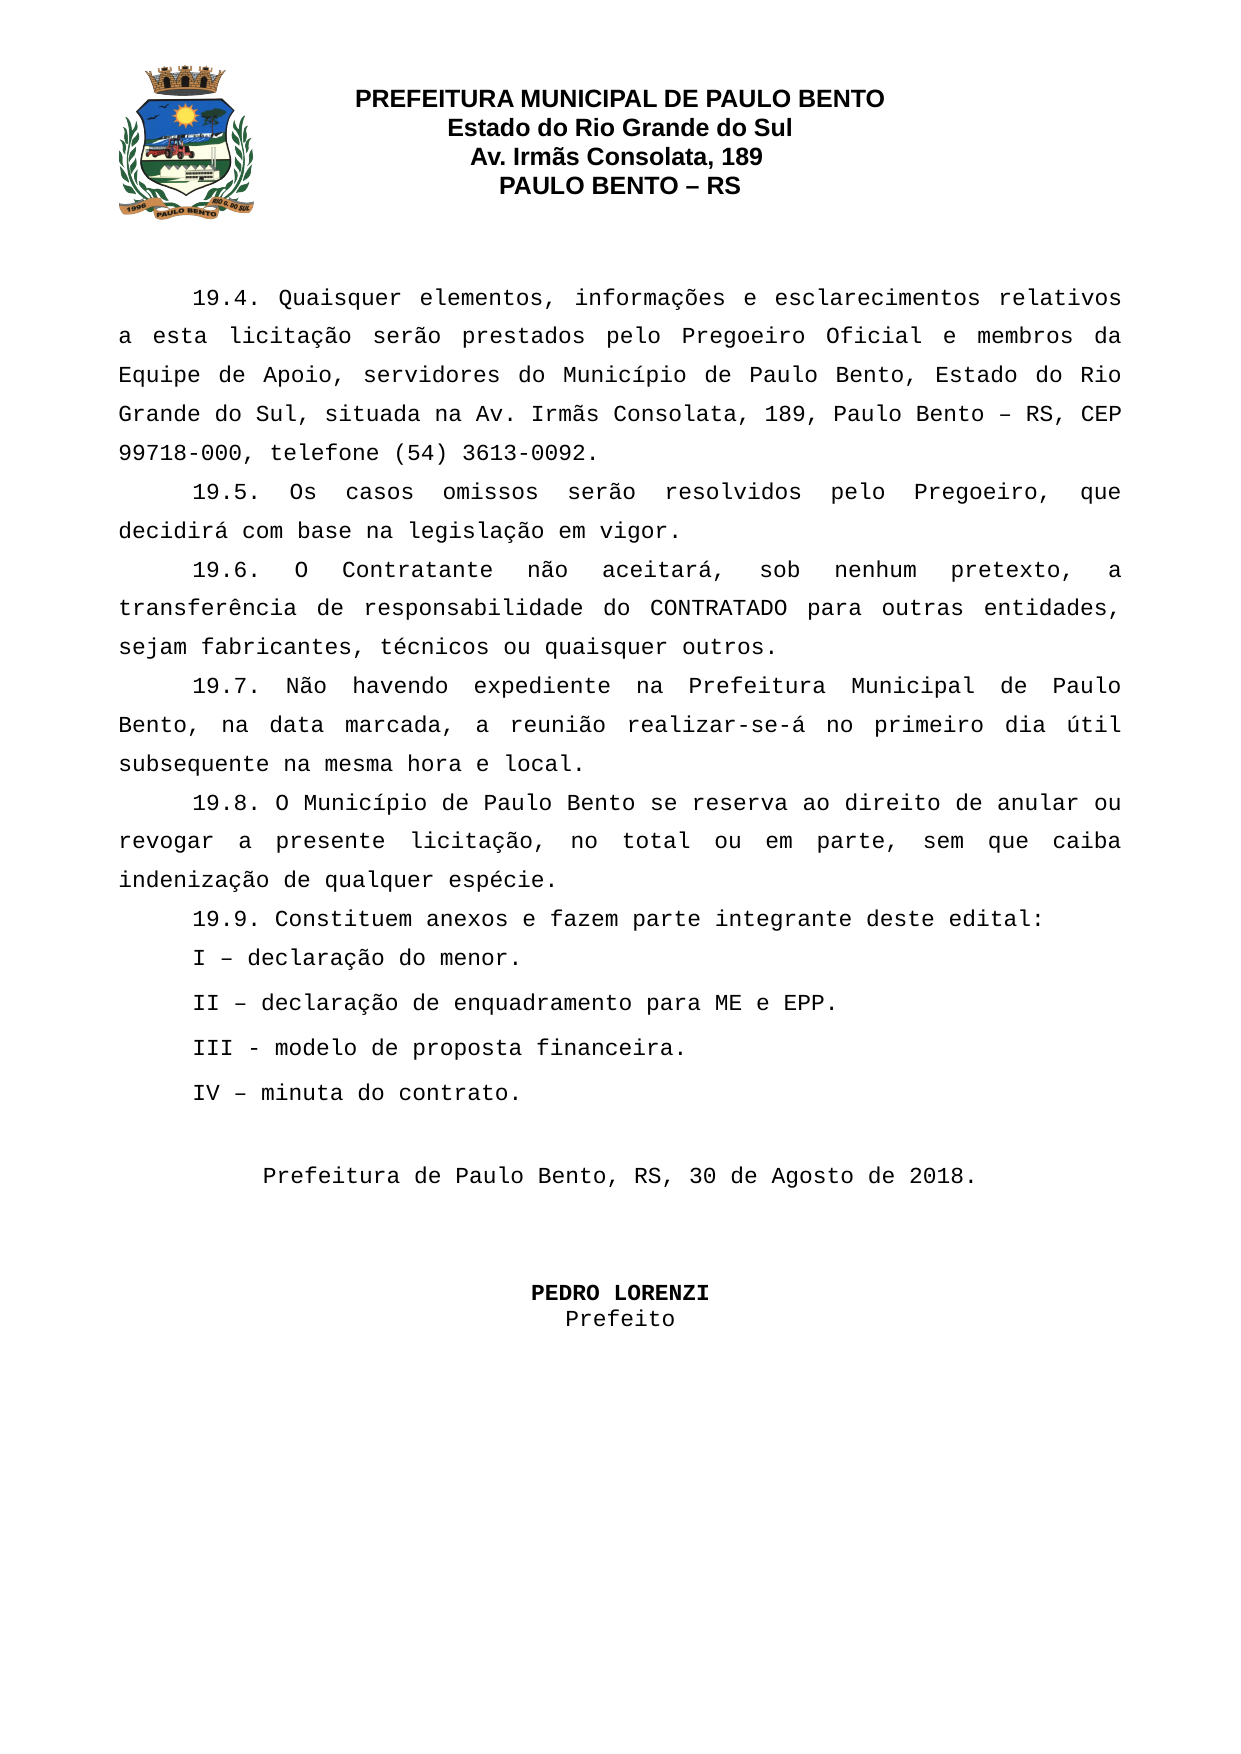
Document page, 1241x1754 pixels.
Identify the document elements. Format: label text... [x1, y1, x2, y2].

text IV – minuta do contrato. [118, 1081, 1122, 1107]
text 19.5. Os casos omissos serão resolvidos pelo Pregoeiro, que decidirá com base na legislação em vigor. [118, 480, 1122, 545]
text Prefeitura de Paulo Bento, RS, 30 de Agosto de 2018. [118, 1164, 1122, 1190]
picture [118, 65, 254, 220]
text 19.7. Não havendo expediente na Prefeitura Municipal de Paulo Bento, na data marcada, a reunião realizar-se-á no primeiro dia útil subsequente na mesma hora e local. [118, 674, 1122, 778]
text PEDRO LORENZI [118, 1281, 1122, 1307]
text II – declaração de enquadramento para ME e EPP. [118, 991, 1122, 1017]
text I – declaração do menor. [118, 946, 1122, 972]
text 19.4. Quaisquer elementos, informações e esclarecimentos relativos a esta licitação serão prestados pelo Pregoeiro Oficial e membros da Equipe de Apoio, servidores do Município de Paulo Bento, Estado do Rio Grande do Sul, situada na Av. Irmãs Consolata, 189, Paulo Bento – RS, CEP 99718-000, telefone (54) 3613-0092. [118, 286, 1122, 467]
text 19.6. O Contratante não aceitará, sob nenhum pretexto, a transferência de responsabilidade do CONTRATADO para outras entidades, sejam fabricantes, técnicos ou quaisquer outros. [118, 558, 1122, 662]
text 19.8. O Município de Paulo Bento se reserva ao direito de anular ou revogar a presente licitação, no total ou em parte, sem que caiba indenização de qualquer espécie. [118, 791, 1122, 895]
text Prefeito [118, 1307, 1122, 1333]
text III - modelo de proposta financeira. [118, 1036, 1122, 1062]
text 19.9. Constituem anexos e fazem parte integrante deste edital: [118, 908, 1122, 933]
